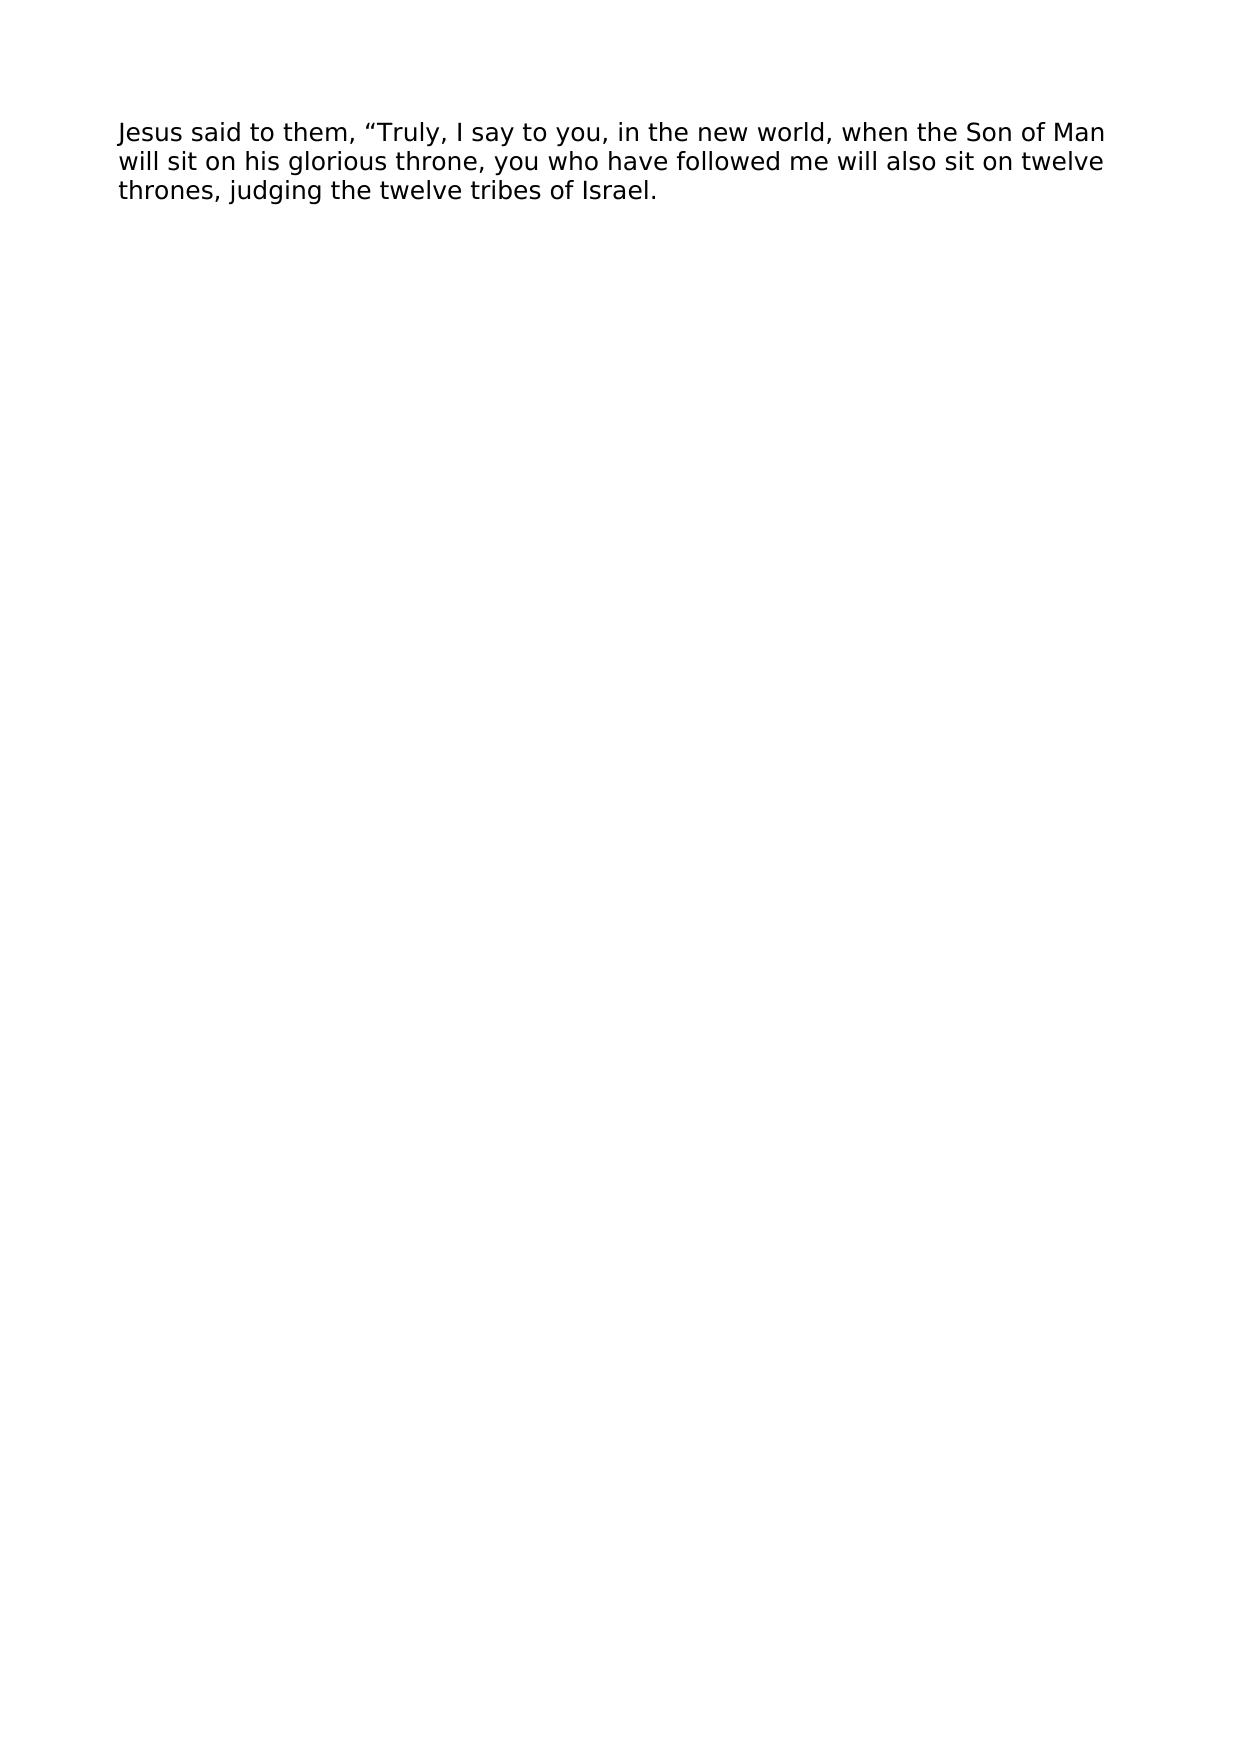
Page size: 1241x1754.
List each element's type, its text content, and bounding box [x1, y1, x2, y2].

text Jesus said to them, “Truly, I say to you, in the new world, when the Son of Man will sit on his glorious throne, you who have followed me will also sit on twelve thrones, judging the twelve tribes of Israel. [118, 118, 1122, 206]
